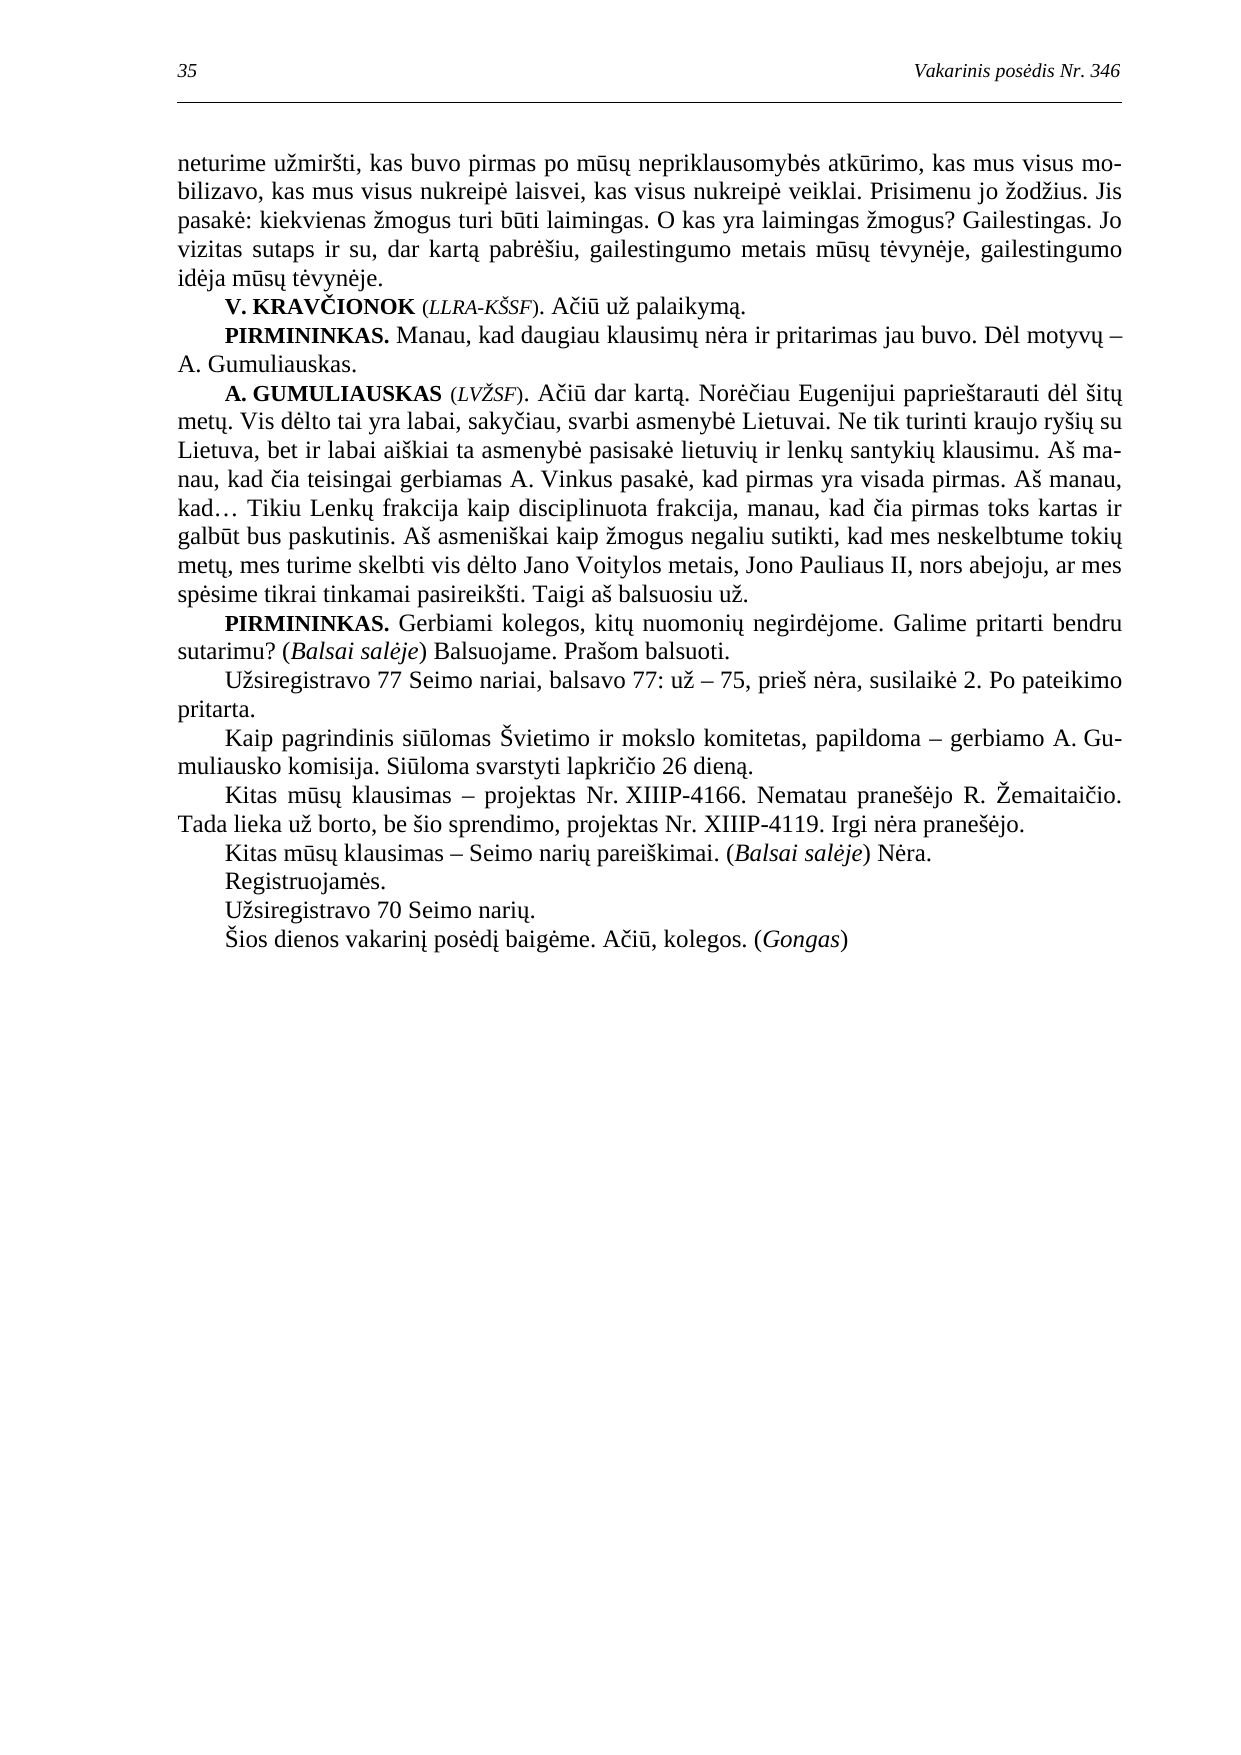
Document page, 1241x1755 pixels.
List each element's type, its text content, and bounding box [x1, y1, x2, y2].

text PIRMININKAS. Ma­nau, kad dau­giau klau­si­mų nė­ra ir pri­ta­ri­mas jau bu­vo. Dėl mo­ty­vų – A. Gu­mu­liaus­kas. [177, 320, 1122, 378]
text Ki­tas mū­sų klau­si­mas – pro­jek­tas Nr. XIIIP-4166. Ne­ma­tau pra­ne­šė­jo R. Že­mai­tai­čio. Ta­da lie­ka už bor­to, be šio spren­di­mo, pro­jek­tas Nr. XIIIP-4119. Ir­gi nė­ra pra­ne­šė­jo. [177, 780, 1122, 838]
text Ki­tas mū­sų klau­si­mas – Sei­mo na­rių pa­reiš­ki­mai. (Bal­sai sa­lė­je) Nė­ra. [177, 838, 1122, 866]
text Už­si­re­gist­ra­vo 70 Sei­mo na­rių. [177, 895, 1122, 924]
text Re­gist­ruo­ja­mės. [177, 866, 1122, 895]
text ne­tu­ri­me už­mirš­ti, kas bu­vo pir­mas po mū­sų ne­pri­klau­so­my­bės at­kū­ri­mo, kas mus vi­sus mo­bi­li­za­vo, kas mus vi­sus nu­krei­pė lais­vei, kas vi­sus nu­krei­pė veik­lai. Pri­si­me­nu jo žo­džius. Jis pa­sa­kė: kiek­vie­nas žmo­gus tu­ri bū­ti lai­min­gas. O kas yra lai­min­gas žmo­gus? Gai­les­tin­gas. Jo vi­zi­tas su­taps ir su, dar kar­tą pa­brė­šiu, gai­les­tin­gu­mo me­tais mū­sų tė­vy­nė­je, gai­les­tin­gu­mo idė­ja mū­sų tė­vy­nė­je. [177, 148, 1122, 291]
text PIRMININKAS. Ger­bia­mi ko­le­gos, ki­tų nuo­mo­nių ne­gir­dė­jo­me. Ga­li­me pri­tar­ti ben­dru su­ta­ri­mu? (Bal­sai sa­lė­je) Bal­suo­ja­me. Pra­šom bal­suo­ti. [177, 608, 1122, 665]
text A. GUMULIAUSKAS (LVŽSF). Ačiū dar kar­tą. No­rė­čiau Eu­ge­ni­jui pa­prieš­ta­rau­ti dėl ši­tų me­tų. Vis dėl­to tai yra la­bai, sa­ky­čiau, svar­bi as­me­ny­bė Lie­tu­vai. Ne tik tu­rin­ti krau­jo ry­šių su Lie­tu­va, bet ir la­bai aiš­kiai ta as­me­ny­bė pa­si­sa­kė lie­tu­vių ir len­kų san­ty­kių klau­si­mu. Aš ma­nau, kad čia tei­sin­gai ger­bia­mas A. Vin­kus pa­sa­kė, kad pir­mas yra vi­sa­da pir­mas. Aš ma­nau, kad… Ti­kiu Len­kų frak­ci­ja kaip dis­cip­li­nuo­ta frak­ci­ja, ma­nau, kad čia pir­mas toks kar­tas ir gal­būt bus pas­ku­ti­nis. Aš as­me­niš­kai kaip žmo­gus ne­ga­liu su­tik­ti, kad mes ne­skelb­tu­me to­kių me­tų, mes tu­ri­me skelb­ti vis dėl­to Ja­no Voi­ty­los me­tais, Jo­no Pau­liaus II, nors abe­jo­ju, ar mes spė­si­me tik­rai tin­ka­mai pa­si­reikš­ti. Tai­gi aš bal­suo­siu už. [177, 378, 1122, 608]
text Už­si­re­gist­ra­vo 77 Sei­mo na­riai, bal­sa­vo 77: už – 75, prieš nė­ra, su­si­lai­kė 2. Po pa­tei­ki­mo pri­tar­ta. [177, 665, 1122, 723]
text V. KRAVČIONOK (LLRA-KŠSF). Ačiū už pa­lai­ky­mą. [177, 291, 1122, 320]
text Šios die­nos va­ka­ri­nį po­sė­dį bai­gė­me. Ačiū, ko­le­gos. (Gon­gas) [177, 924, 1122, 953]
text Kaip pa­grin­di­nis siū­lo­mas Švie­ti­mo ir moks­lo ko­mi­te­tas, pa­pil­do­ma – ger­bia­mo A. Gu­mu­liaus­ko ko­mi­si­ja. Siū­lo­ma svars­ty­ti lap­kri­čio 26 die­ną. [177, 723, 1122, 780]
